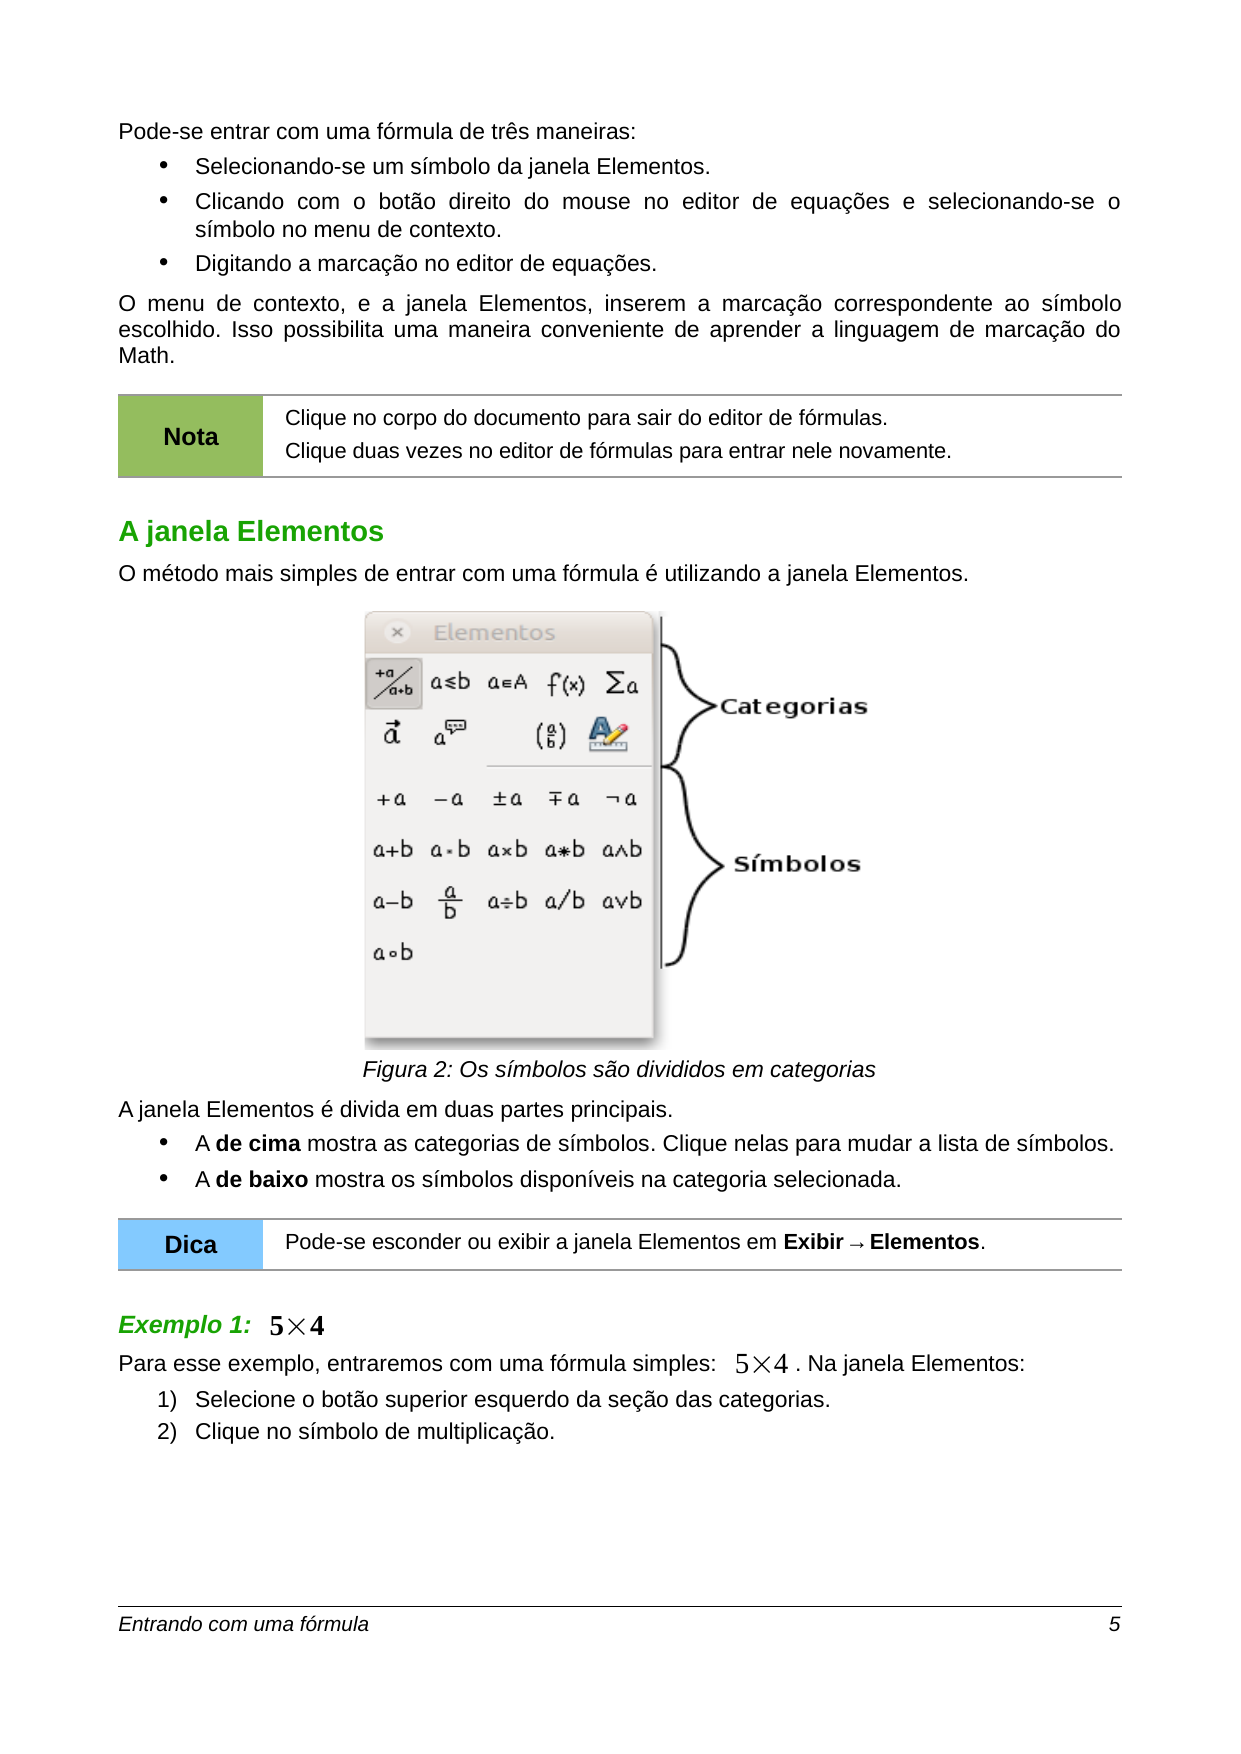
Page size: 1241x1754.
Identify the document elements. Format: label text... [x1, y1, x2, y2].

text O menu de contexto, e a janela Elementos, inserem a marcação correspondente ao símbolo escolhido. Isso possibilita uma maneira conveniente de aprender a linguagem de marcação do Math. [118, 290, 1122, 369]
text Figura 2: Os símbolos são divididos em categorias [328, 1056, 912, 1083]
list Clique no símbolo de multiplicação. [177, 1418, 1122, 1445]
list A de baixo mostra os símbolos disponíveis na categoria selecionada. [156, 1164, 1122, 1193]
text O método mais simples de entrar com uma fórmula é utilizando a janela Elementos. [118, 560, 1122, 586]
list Pode-se entrar com uma fórmula de três maneiras: [118, 118, 1122, 144]
table_header Dica [118, 1220, 263, 1269]
table_header Nota [118, 396, 263, 476]
table_header Pode-se esconder ou exibir a janela Elementos em Exibir → Elementos. [264, 1220, 1122, 1269]
list Digitando a marcação no editor de equações. [156, 248, 1122, 277]
list Clicando com o botão direito do mouse no editor de equações e selecionando-se o símbolo no menu de contexto. [156, 186, 1122, 242]
list Selecionando-se um símbolo da janela Elementos. [156, 151, 1122, 180]
list A janela Elementos é divida em duas partes principais. [118, 1096, 1122, 1122]
list Selecione o botão superior esquerdo da seção das categorias. [177, 1386, 1122, 1412]
subtitle Exemplo 1: [118, 1309, 1122, 1341]
list A de cima mostra as categorias de símbolos. Clique nelas para mudar a lista de símbolos. [156, 1128, 1122, 1157]
list Para esse exemplo, entraremos com uma fórmula simples:. Na janela Elementos: [118, 1347, 1122, 1379]
subtitle A janela Elementos [118, 514, 1122, 547]
picture [364, 611, 876, 1050]
table_header Clique no corpo do documento para sair do editor de fórmulas. Clique duas vezes no editor de fórmulas para entrar nele novamente. [264, 396, 1122, 476]
